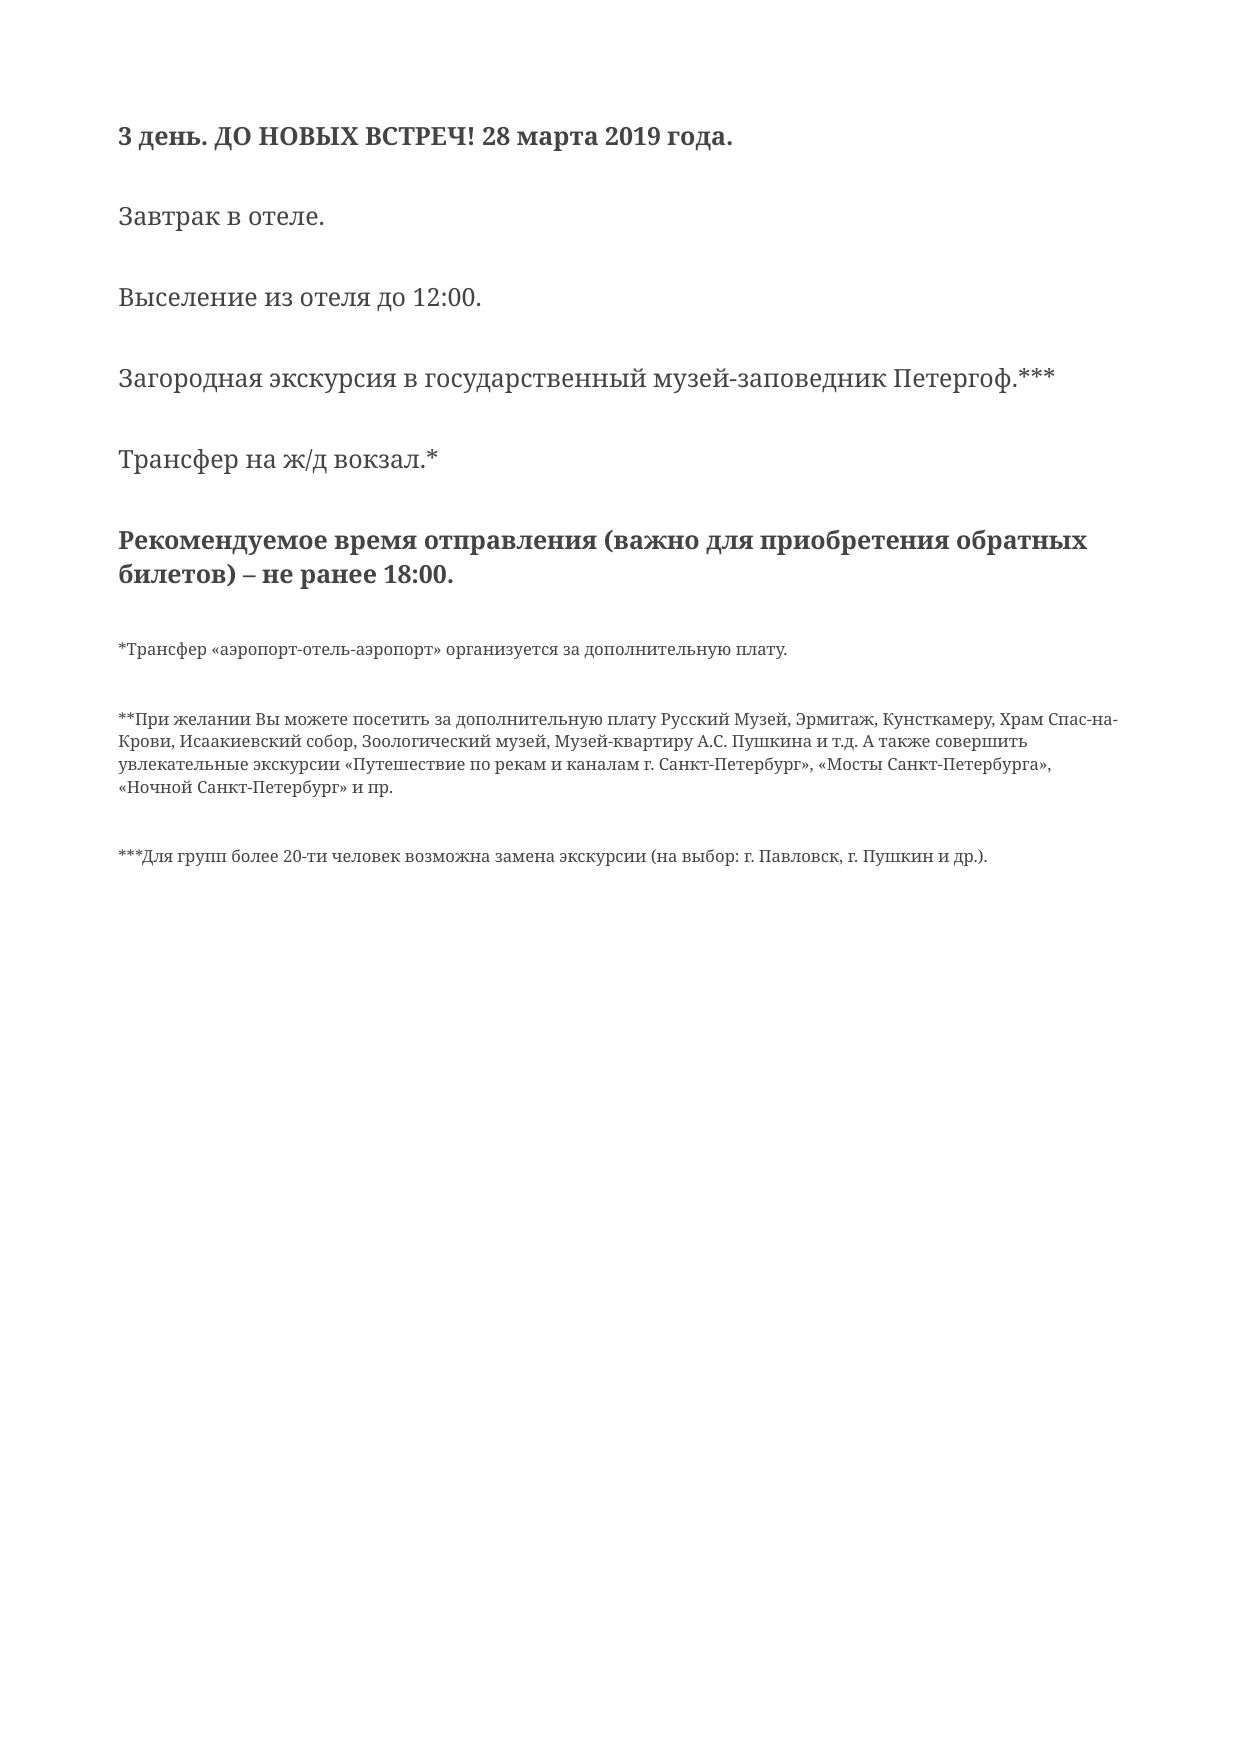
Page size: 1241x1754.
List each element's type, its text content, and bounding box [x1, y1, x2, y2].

text *Трансфер «аэропорт-отель-аэропорт» организуется за дополнительную плату. [118, 638, 1122, 661]
text ***Для групп более 20-ти человек возможна замена экскурсии (на выбор: г. Павловск, г. Пушкин и др.). [118, 845, 1122, 868]
text Рекомендуемое время отправления (важно для приобретения обратных билетов) – не ранее 18:00. [118, 523, 1122, 591]
text Трансфер на ж/д вокзал.* [118, 442, 1122, 476]
text Завтрак в отеле. [118, 199, 1122, 233]
text Выселение из отеля до 12:00. [118, 280, 1122, 314]
text 3 день. ДО НОВЫХ ВСТРЕЧ! 28 марта 2019 года. [118, 118, 1122, 152]
text Загородная экскурсия в государственный музей-заповедник Петергоф.*** [118, 361, 1122, 395]
text **При желании Вы можете посетить за дополнительную плату Русский Музей, Эрмитаж, Кунсткамеру, Храм Спас-на-Крови, Исаакиевский собор, Зоологический музей, Музей-квартиру А.С. Пушкина и т.д. А также совершить увлекательные экскурсии «Путешествие по рекам и каналам г. Санкт-Петербург», «Мосты Санкт-Петербурга», «Ночной Санкт-Петербург» и пр. [118, 707, 1122, 798]
